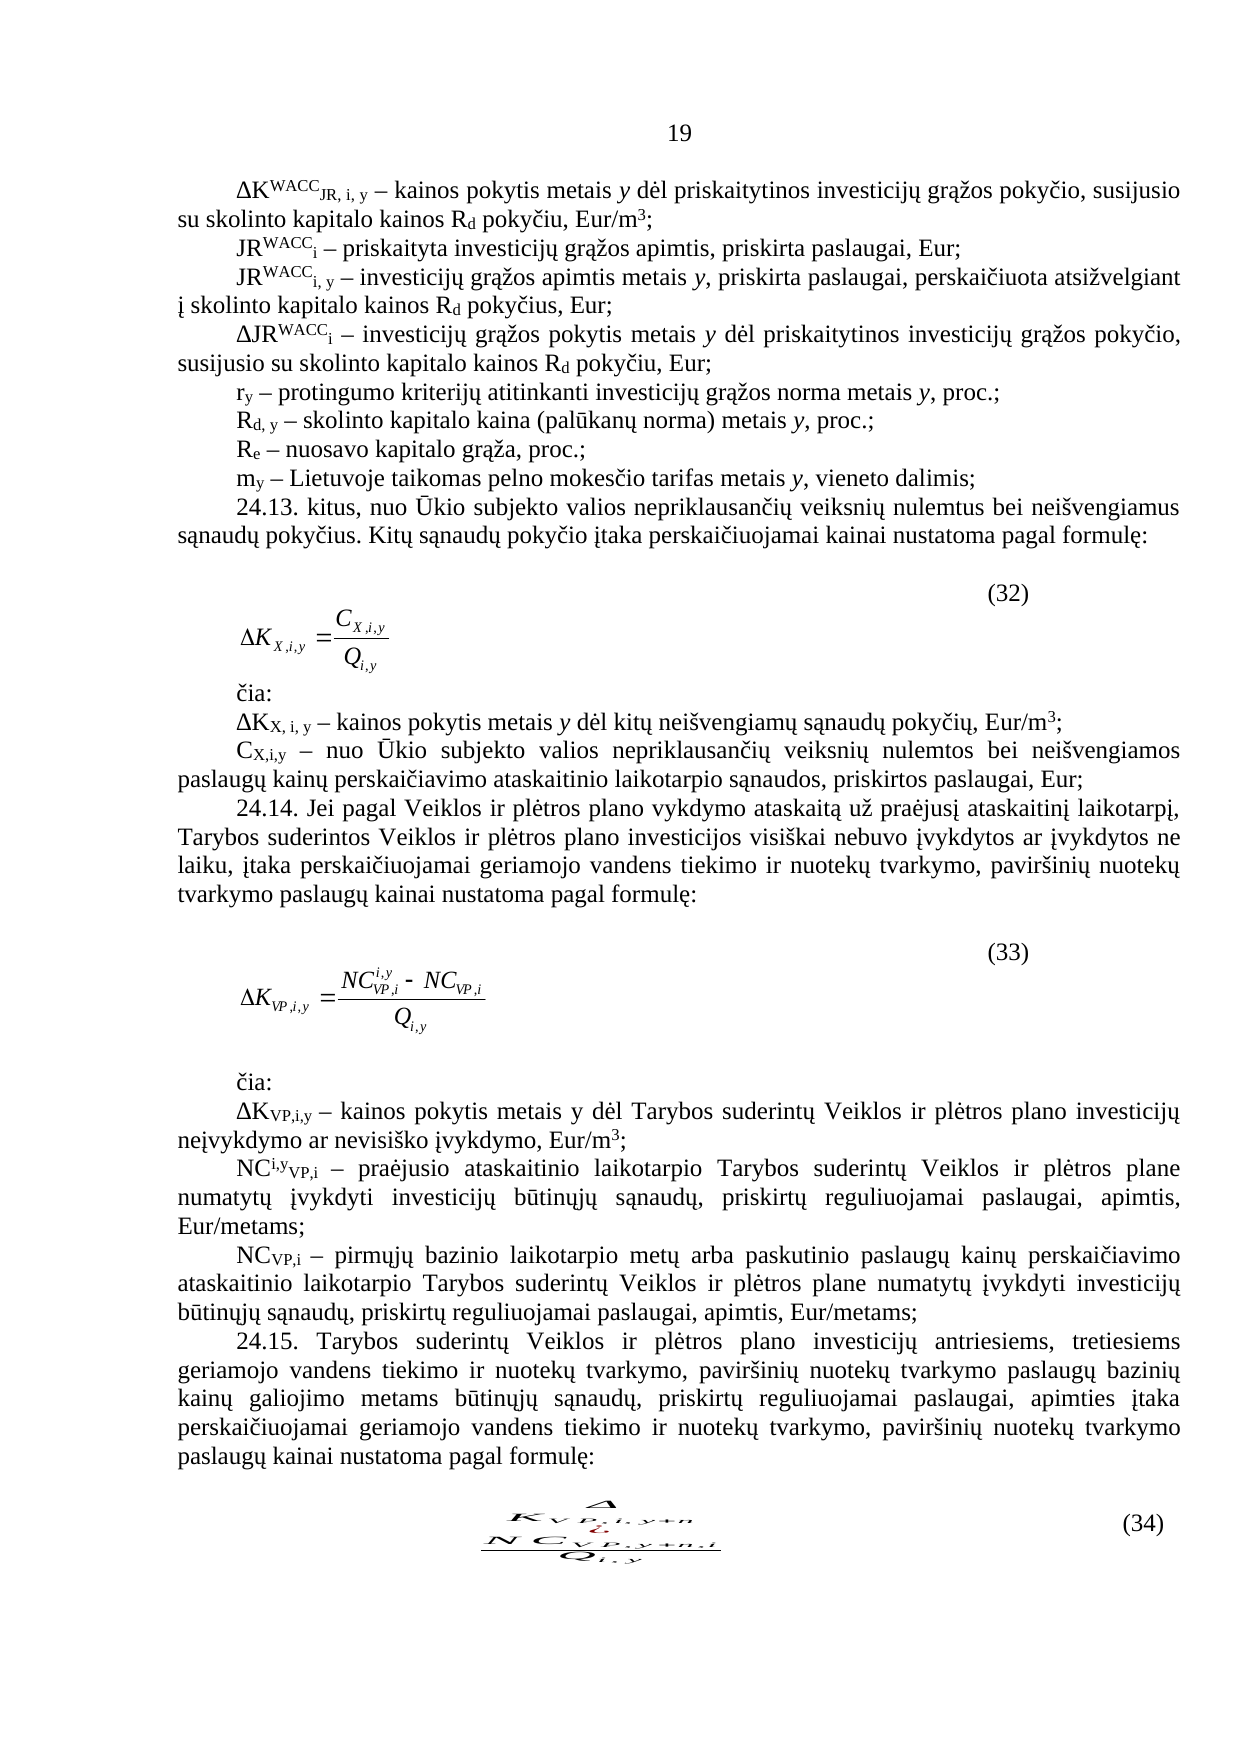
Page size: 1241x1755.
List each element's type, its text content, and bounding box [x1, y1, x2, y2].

text my – Lietuvoje taikomas pelno mokesčio tarifas metais y, vieneto dalimis; [177, 463, 1181, 492]
text NCVP,i – pirmųjų bazinio laikotarpio metų arba paskutinio paslaugų kainų perskaičiavimo ataskaitinio laikotarpio Tarybos suderintų Veiklos ir plėtros plane numatytų įvykdyti investicijų būtinųjų sąnaudų, priskirtų reguliuojamai paslaugai, apimtis, Eur/metams; [177, 1240, 1181, 1326]
text NCi,yVP,i – praėjusio ataskaitinio laikotarpio Tarybos suderintų Veiklos ir plėtros plane numatytų įvykdyti investicijų būtinųjų sąnaudų, priskirtų reguliuojamai paslaugai, apimtis, Eur/metams; [177, 1153, 1181, 1240]
text ∆KX, i, y – kainos pokytis metais y dėl kitų neišvengiamų sąnaudų pokyčių, Eur/m3; [177, 707, 1181, 736]
text ∆KVP,i,y – kainos pokytis metais y dėl Tarybos suderintų Veiklos ir plėtros plano investicijų neįvykdymo ar nevisiško įvykdymo, Eur/m3; [177, 1096, 1181, 1153]
text ∆JRWACCi – investicijų grąžos pokytis metais y dėl priskaitytinos investicijų grąžos pokyčio, susijusio su skolinto kapitalo kainos Rd pokyčiu, Eur; [177, 319, 1181, 377]
text CX,i,y – nuo Ūkio subjekto valios nepriklausančių veiksnių nulemtos bei neišvengiamos paslaugų kainų perskaičiavimo ataskaitinio laikotarpio sąnaudos, priskirtos paslaugai, Eur; [177, 736, 1181, 793]
text čia: [177, 678, 1181, 707]
text (33) [177, 937, 1181, 1038]
text čia: [177, 1067, 1181, 1096]
text JRWACCi, y – investicijų grąžos apimtis metais y, priskirta paslaugai, perskaičiuota atsižvelgiant į skolinto kapitalo kainos Rd pokyčius, Eur; [177, 262, 1181, 319]
text (34) [177, 1498, 1181, 1564]
text 24.14. Jei pagal Veiklos ir plėtros plano vykdymo ataskaitą už praėjusį ataskaitinį laikotarpį, Tarybos suderintos Veiklos ir plėtros plano investicijos visiškai nebuvo įvykdytos ar įvykdytos ne laiku, įtaka perskaičiuojamai geriamojo vandens tiekimo ir nuotekų tvarkymo, paviršinių nuotekų tvarkymo paslaugų kainai nustatoma pagal formulę: [177, 793, 1181, 908]
text 24.15. Tarybos suderintų Veiklos ir plėtros plano investicijų antriesiems, tretiesiems geriamojo vandens tiekimo ir nuotekų tvarkymo, paviršinių nuotekų tvarkymo paslaugų bazinių kainų galiojimo metams būtinųjų sąnaudų, priskirtų reguliuojamai paslaugai, apimties įtaka perskaičiuojamai geriamojo vandens tiekimo ir nuotekų tvarkymo, paviršinių nuotekų tvarkymo paslaugų kainai nustatoma pagal formulę: [177, 1326, 1181, 1470]
text 24.13. kitus, nuo Ūkio subjekto valios nepriklausančių veiksnių nulemtus bei neišvengiamus sąnaudų pokyčius. Kitų sąnaudų pokyčio įtaka perskaičiuojamai kainai nustatoma pagal formulę: [177, 492, 1181, 549]
text ry – protingumo kriterijų atitinkanti investicijų grąžos norma metais y, proc.; [177, 377, 1181, 406]
text JRWACCi – priskaityta investicijų grąžos apimtis, priskirta paslaugai, Eur; [177, 233, 1181, 262]
text (32) [177, 578, 1181, 678]
text Rd, y – skolinto kapitalo kaina (palūkanų norma) metais y, proc.; [177, 406, 1181, 434]
text ∆KWACCJR, i, y – kainos pokytis metais y dėl priskaitytinos investicijų grąžos pokyčio, susijusio su skolinto kapitalo kainos Rd pokyčiu, Eur/m3; [177, 176, 1181, 233]
text Re – nuosavo kapitalo grąža, proc.; [177, 434, 1181, 463]
